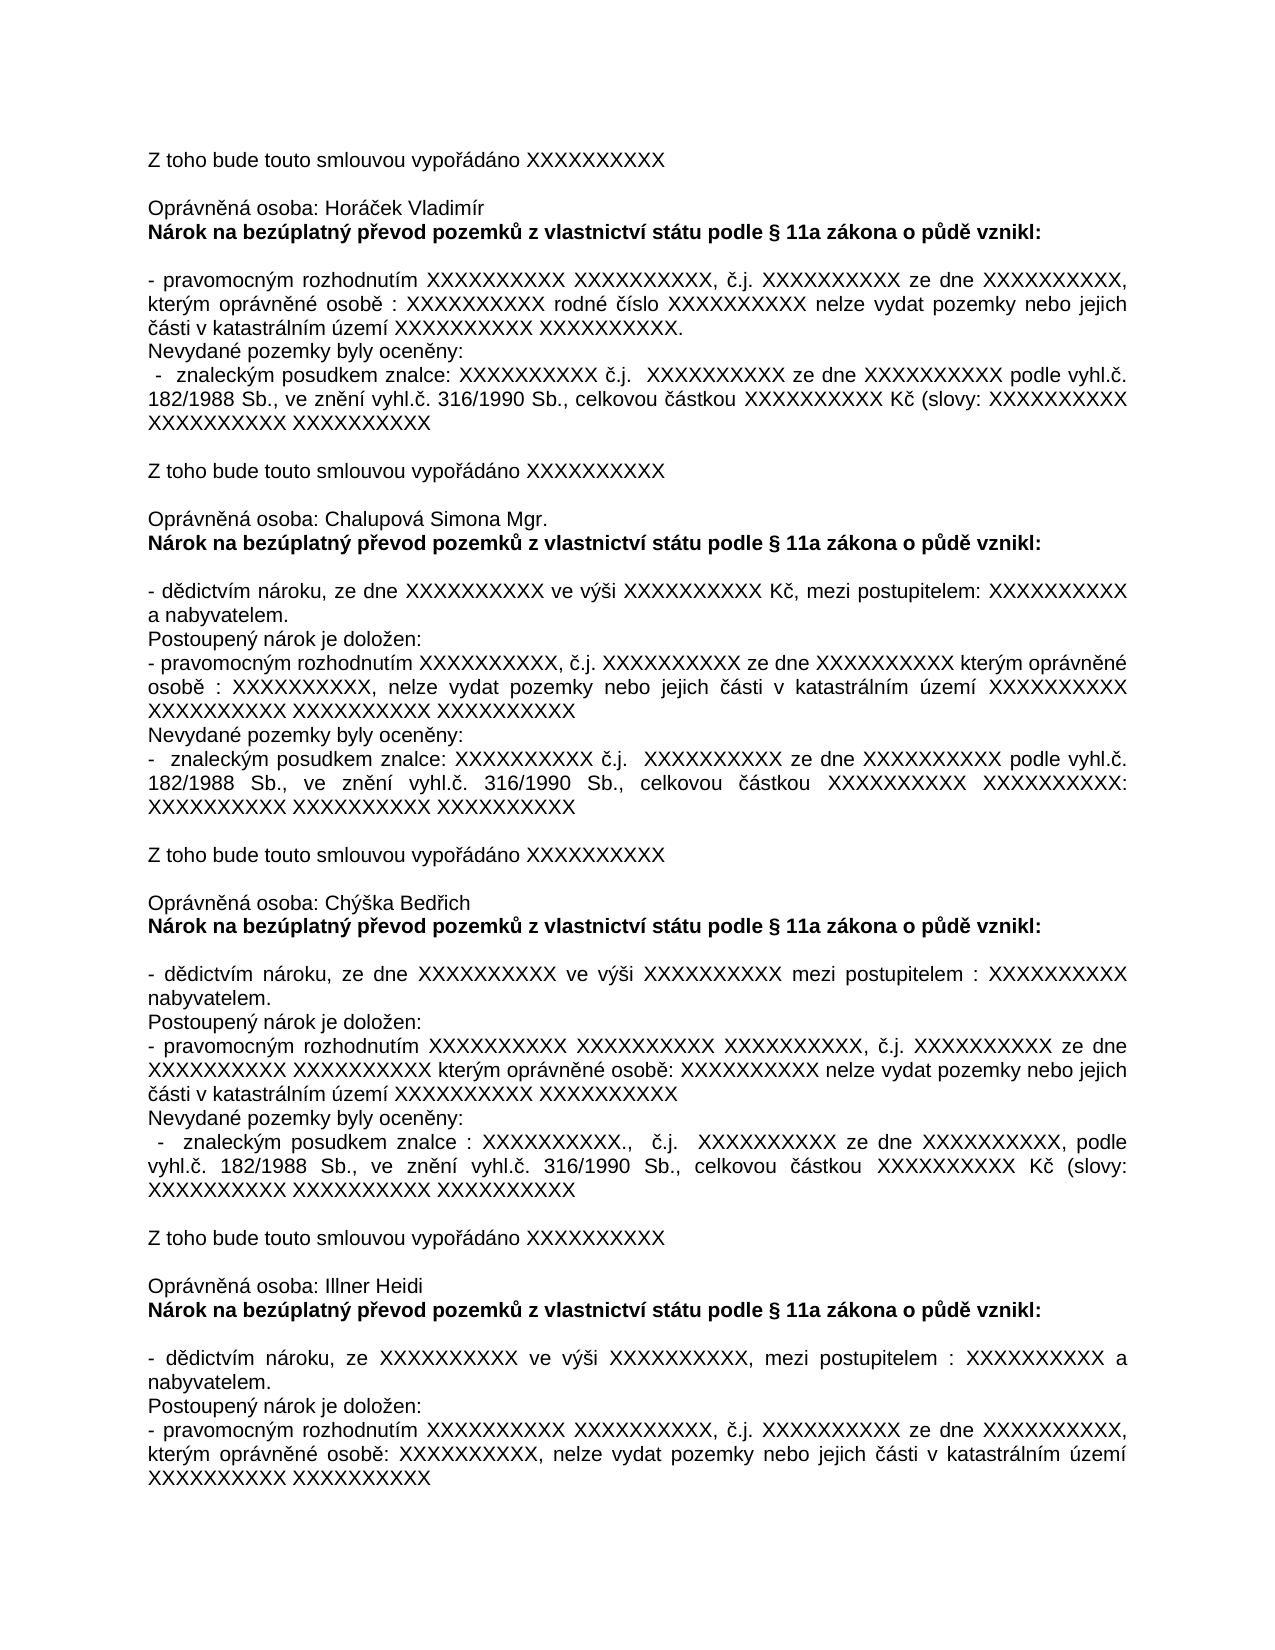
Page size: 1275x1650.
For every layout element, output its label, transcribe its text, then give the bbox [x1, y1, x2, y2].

text - dědictvím nároku, ze XXXXXXXXXX ve výši XXXXXXXXXX, mezi postupitelem : XXXXXXXXXX a nabyvatelem. [148, 1346, 1127, 1393]
text - znaleckým posudkem znalce: XXXXXXXXXX č.j. XXXXXXXXXX ze dne XXXXXXXXXX podle vyhl.č. 182/1988 Sb., ve znění vyhl.č. 316/1990 Sb., celkovou částkou XXXXXXXXXX XXXXXXXXXX: XXXXXXXXXX XXXXXXXXXX XXXXXXXXXX [148, 747, 1127, 818]
text Oprávněná osoba: Chýška Bedřich [148, 890, 1127, 914]
text Z toho bude touto smlouvou vypořádáno XXXXXXXXXX [148, 148, 1127, 172]
text Nárok na bezúplatný převod pozemků z vlastnictví státu podle § 11a zákona o půdě vznikl: [148, 531, 1127, 555]
text - pravomocným rozhodnutím XXXXXXXXXX XXXXXXXXXX XXXXXXXXXX, č.j. XXXXXXXXXX ze dne XXXXXXXXXX XXXXXXXXXX kterým oprávněné osobě: XXXXXXXXXX nelze vydat pozemky nebo jejich části v katastrálním území XXXXXXXXXX XXXXXXXXXX [148, 1034, 1127, 1106]
text Oprávněná osoba: Illner Heidi [148, 1274, 1127, 1298]
text Nárok na bezúplatný převod pozemků z vlastnictví státu podle § 11a zákona o půdě vznikl: [148, 219, 1127, 243]
text Nevydané pozemky byly oceněny: [148, 723, 1127, 747]
text - znaleckým posudkem znalce: XXXXXXXXXX č.j. XXXXXXXXXX ze dne XXXXXXXXXX podle vyhl.č. 182/1988 Sb., ve znění vyhl.č. 316/1990 Sb., celkovou částkou XXXXXXXXXX Kč (slovy: XXXXXXXXXX XXXXXXXXXX XXXXXXXXXX [148, 363, 1127, 435]
text - pravomocným rozhodnutím XXXXXXXXXX, č.j. XXXXXXXXXX ze dne XXXXXXXXXX kterým oprávněné osobě : XXXXXXXXXX, nelze vydat pozemky nebo jejich části v katastrálním území XXXXXXXXXX XXXXXXXXXX XXXXXXXXXX XXXXXXXXXX [148, 651, 1127, 723]
text Nevydané pozemky byly oceněny: [148, 1106, 1127, 1130]
text Postoupený nárok je doložen: [148, 1393, 1127, 1417]
text - pravomocným rozhodnutím XXXXXXXXXX XXXXXXXXXX, č.j. XXXXXXXXXX ze dne XXXXXXXXXX, kterým oprávněné osobě : XXXXXXXXXX rodné číslo XXXXXXXXXX nelze vydat pozemky nebo jejich části v katastrálním území XXXXXXXXXX XXXXXXXXXX. [148, 267, 1127, 339]
text Nárok na bezúplatný převod pozemků z vlastnictví státu podle § 11a zákona o půdě vznikl: [148, 914, 1127, 938]
text Z toho bude touto smlouvou vypořádáno XXXXXXXXXX [148, 459, 1127, 483]
text Z toho bude touto smlouvou vypořádáno XXXXXXXXXX [148, 842, 1127, 866]
text Nárok na bezúplatný převod pozemků z vlastnictví státu podle § 11a zákona o půdě vznikl: [148, 1298, 1127, 1322]
text Postoupený nárok je doložen: [148, 627, 1127, 651]
text Z toho bude touto smlouvou vypořádáno XXXXXXXXXX [148, 1226, 1127, 1250]
text Nevydané pozemky byly oceněny: [148, 339, 1127, 363]
text Oprávněná osoba: Chalupová Simona Mgr. [148, 507, 1127, 531]
text - znaleckým posudkem znalce : XXXXXXXXXX., č.j. XXXXXXXXXX ze dne XXXXXXXXXX, podle vyhl.č. 182/1988 Sb., ve znění vyhl.č. 316/1990 Sb., celkovou částkou XXXXXXXXXX Kč (slovy: XXXXXXXXXX XXXXXXXXXX XXXXXXXXXX [148, 1130, 1127, 1202]
text - pravomocným rozhodnutím XXXXXXXXXX XXXXXXXXXX, č.j. XXXXXXXXXX ze dne XXXXXXXXXX, kterým oprávněné osobě: XXXXXXXXXX, nelze vydat pozemky nebo jejich části v katastrálním území XXXXXXXXXX XXXXXXXXXX [148, 1417, 1127, 1489]
text Postoupený nárok je doložen: [148, 1010, 1127, 1034]
text Oprávněná osoba: Horáček Vladimír [148, 196, 1127, 219]
text - dědictvím nároku, ze dne XXXXXXXXXX ve výši XXXXXXXXXX mezi postupitelem : XXXXXXXXXX nabyvatelem. [148, 962, 1127, 1010]
text - dědictvím nároku, ze dne XXXXXXXXXX ve výši XXXXXXXXXX Kč, mezi postupitelem: XXXXXXXXXX a nabyvatelem. [148, 579, 1127, 627]
